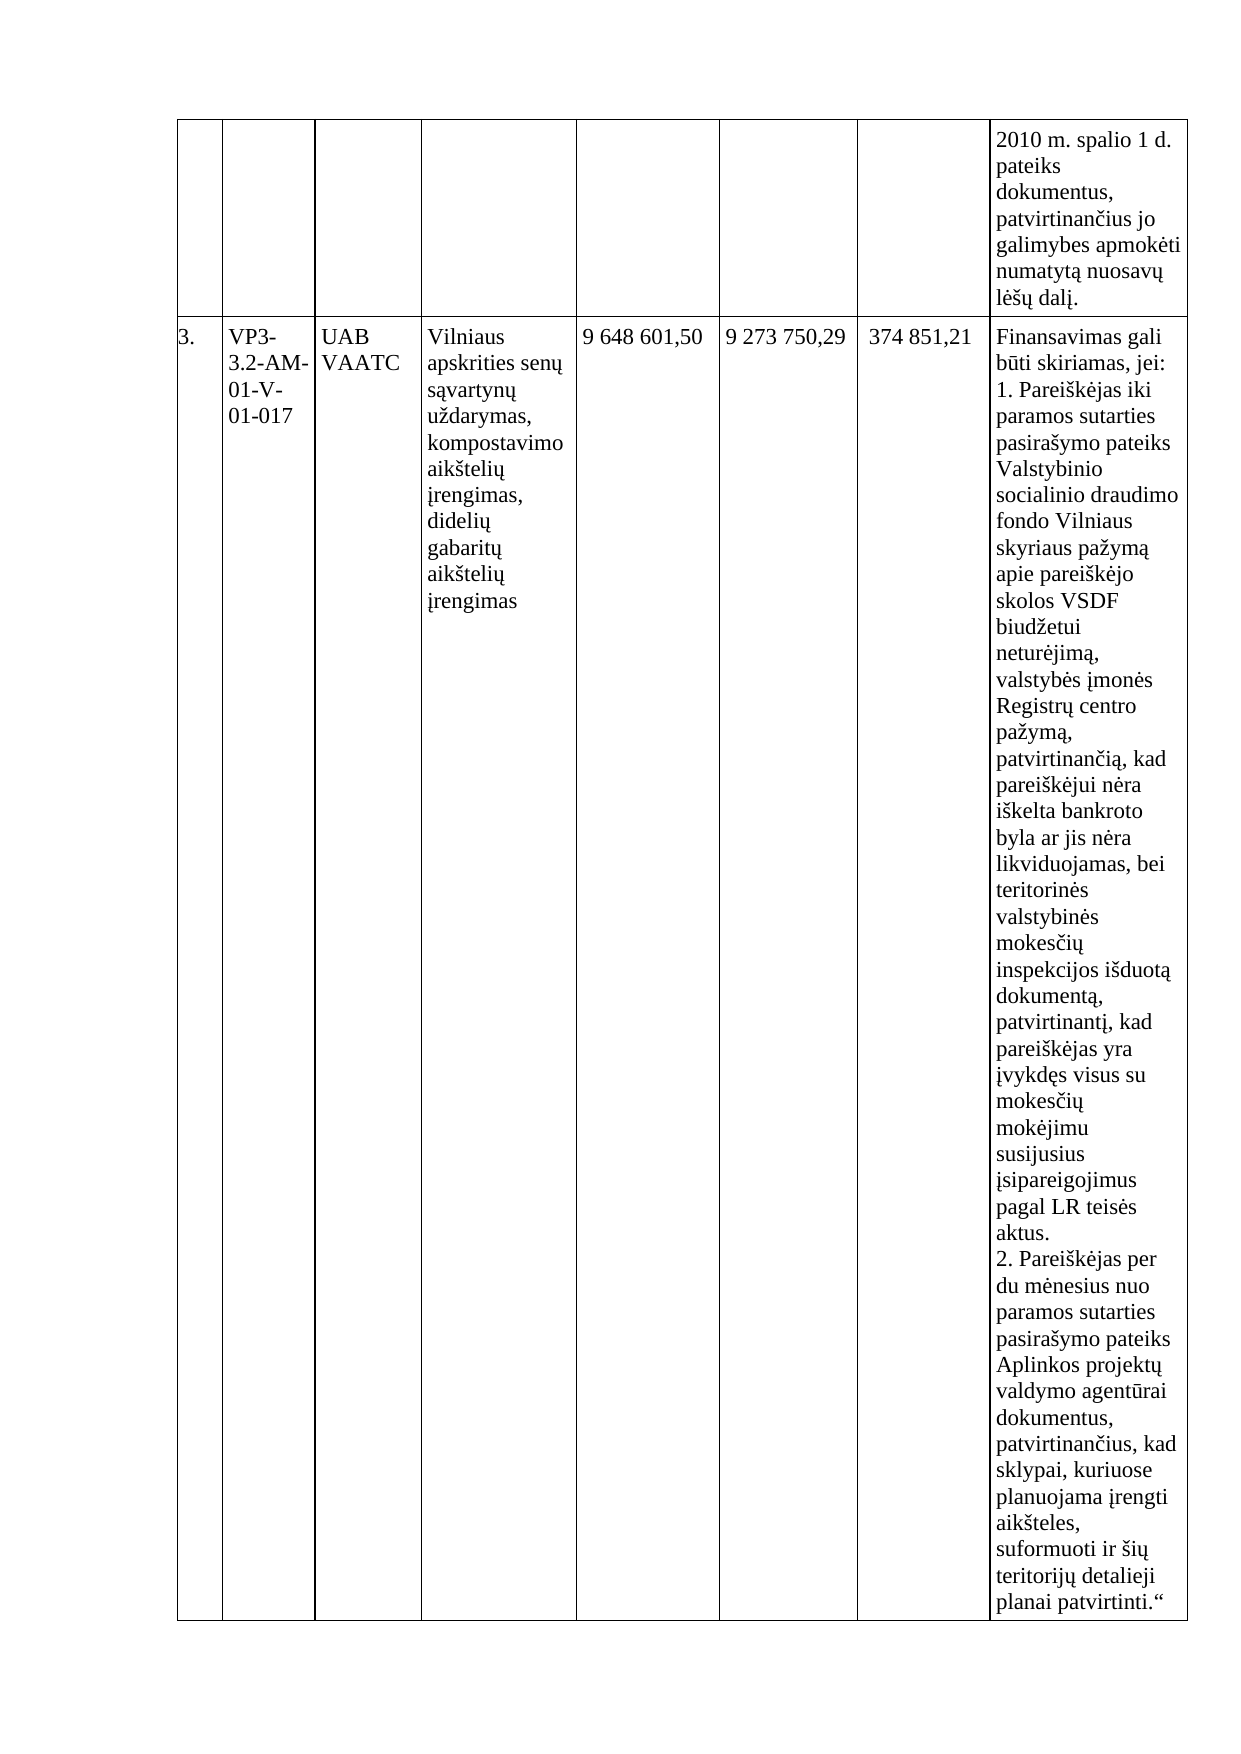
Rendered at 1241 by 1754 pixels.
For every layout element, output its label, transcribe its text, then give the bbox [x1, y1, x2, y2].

table_cell UAB VAATC [316, 317, 421, 1620]
table_cell [858, 120, 989, 316]
table_cell 3. [178, 317, 222, 1620]
table_cell Vilniaus apskrities senų sąvartynų uždarymas, kompostavimo aikštelių įrengimas, didelių gabaritų aikštelių įrengimas [422, 317, 576, 1620]
table_cell [316, 120, 421, 316]
table_cell VP3-3.2-AM-01-V-01-017 [223, 317, 314, 1620]
table_cell 9 273 750,29 [720, 317, 857, 1620]
table_cell [577, 120, 719, 316]
table_cell [422, 120, 576, 316]
table_cell [178, 120, 222, 316]
table_cell 2010 m. spalio 1 d. pateiks dokumentus, patvirtinančius jo galimybes apmokėti numatytą nuosavų lėšų dalį. [991, 120, 1187, 316]
table_cell [223, 120, 314, 316]
table_cell [720, 120, 857, 316]
table_cell 374 851,21 [858, 317, 989, 1620]
table_cell 9 648 601,50 [577, 317, 719, 1620]
table_cell Finansavimas gali būti skiriamas, jei: 1. Pareiškėjas iki paramos sutarties pasirašymo pateiks Valstybinio socialinio draudimo fondo Vilniaus skyriaus pažymą apie pareiškėjo skolos VSDF biudžetui neturėjimą, valstybės įmonės Registrų centro pažymą, patvirtinančią, kad pareiškėjui nėra iškelta bankroto byla ar jis nėra likviduojamas, bei teritorinės valstybinės mokesčių inspekcijos išduotą dokumentą, patvirtinantį, kad pareiškėjas yra įvykdęs visus su mokesčių mokėjimu susijusius įsipareigojimus pagal LR teisės aktus. 2. Pareiškėjas per du mėnesius nuo paramos sutarties pasirašymo pateiks Aplinkos projektų valdymo agentūrai dokumentus, patvirtinančius, kad sklypai, kuriuose planuojama įrengti aikšteles, suformuoti ir šių teritorijų detalieji planai patvirtinti.“ [991, 317, 1187, 1620]
